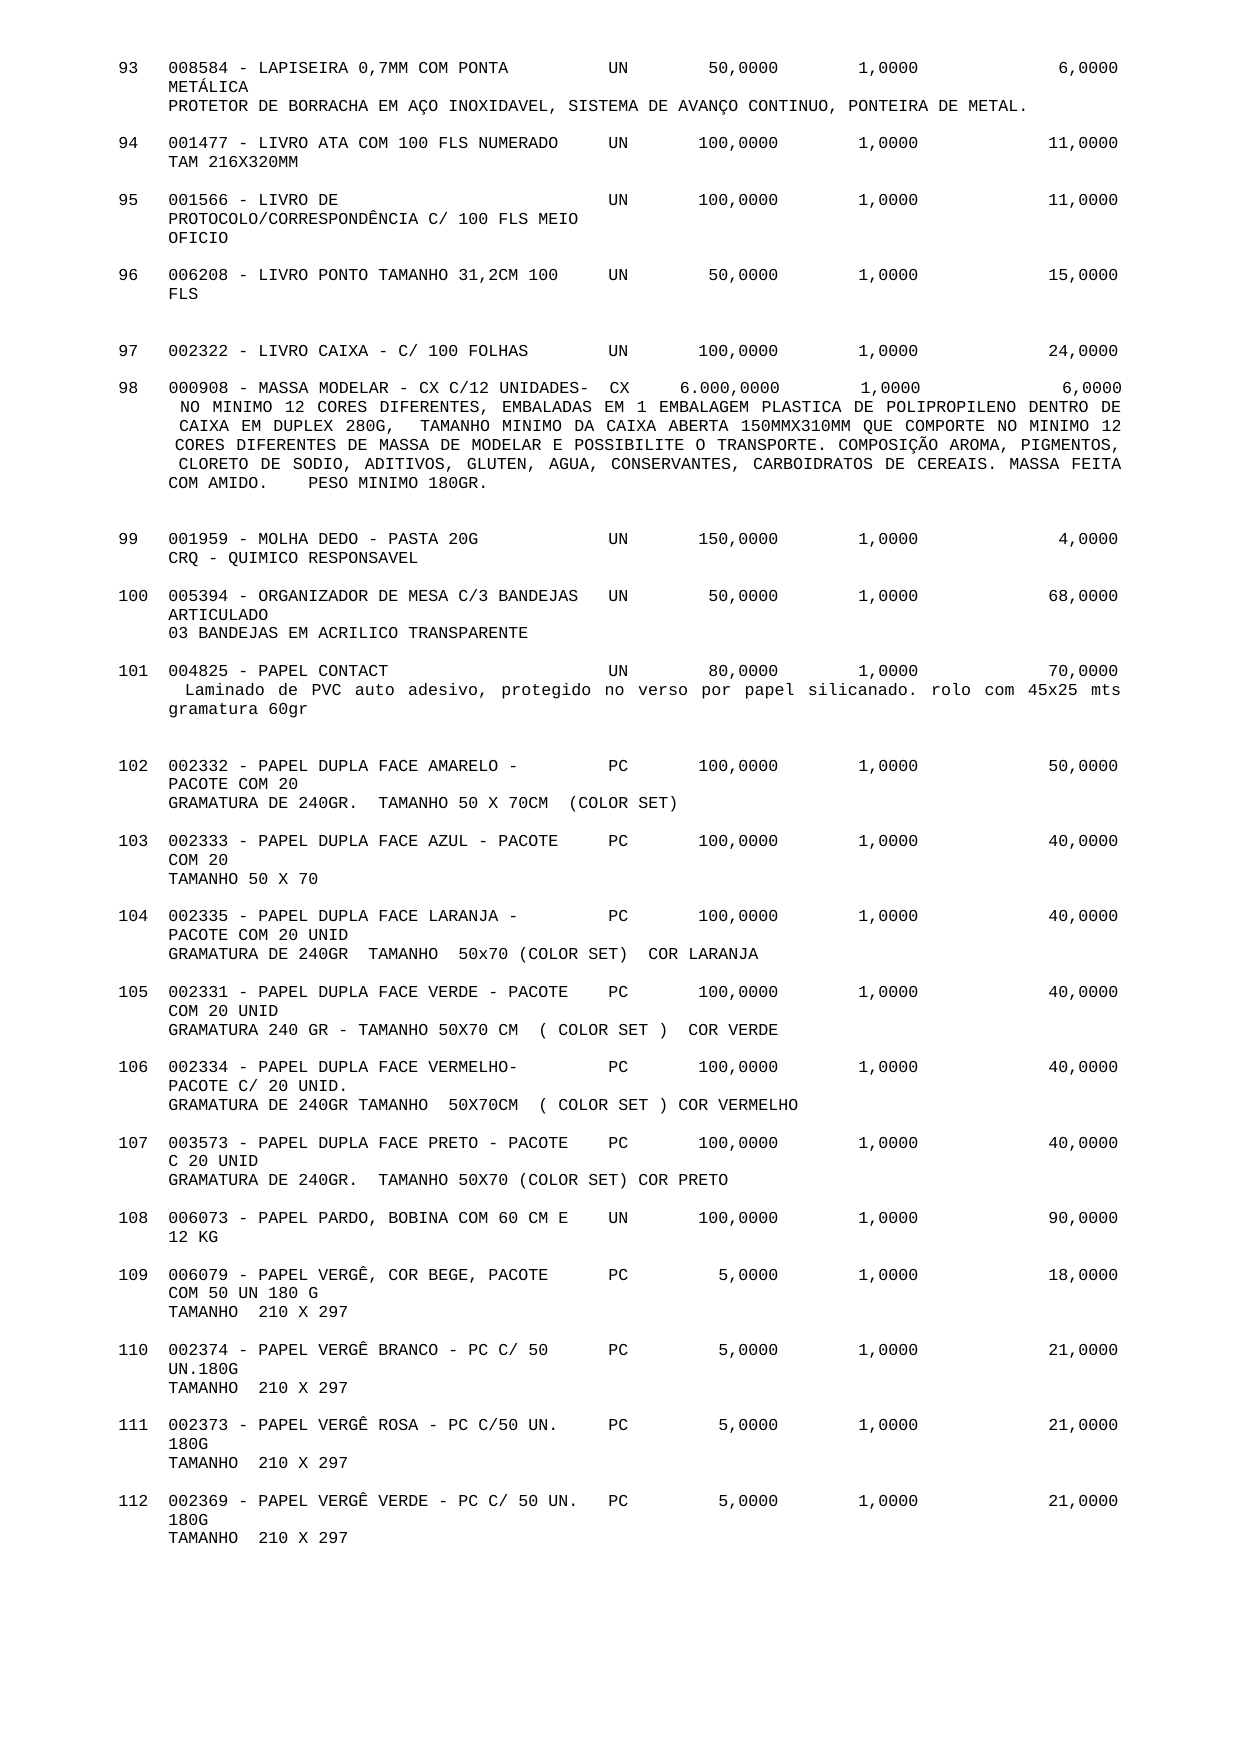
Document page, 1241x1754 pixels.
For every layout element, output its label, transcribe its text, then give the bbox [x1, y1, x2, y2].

text TAMANHO 210 X 297 [118, 1304, 1122, 1323]
text 107 003573 - PAPEL DUPLA FACE PRETO - PACOTE PC 100,0000 1,0000 40,0000 C 20 UNID [118, 1115, 1122, 1172]
text TAMANHO 210 X 297 [118, 1530, 1122, 1549]
text 109 006079 - PAPEL VERGÊ, COR BEGE, PACOTE PC 5,0000 1,0000 18,0000 COM 50 UN 180 G [118, 1247, 1122, 1304]
text 93 008584 - LAPISEIRA 0,7MM COM PONTA UN 50,0000 1,0000 6,0000 METÁLICA [118, 41, 1122, 97]
text 103 002333 - PAPEL DUPLA FACE AZUL - PACOTE PC 100,0000 1,0000 40,0000 COM 20 [118, 814, 1122, 870]
text 97 002322 - LIVRO CAIXA - C/ 100 FOLHAS UN 100,0000 1,0000 24,0000 [118, 323, 1122, 361]
text 94 001477 - LIVRO ATA COM 100 FLS NUMERADO UN 100,0000 1,0000 11,0000 TAM 216X320MM [118, 116, 1122, 173]
text 03 BANDEJAS EM ACRILICO TRANSPARENTE [118, 625, 1122, 644]
text TAMANHO 210 X 297 [118, 1379, 1122, 1398]
text 108 006073 - PAPEL PARDO, BOBINA COM 60 CM E UN 100,0000 1,0000 90,0000 12 KG [118, 1191, 1122, 1247]
text GRAMATURA DE 240GR TAMANHO 50x70 (COLOR SET) COR LARANJA [118, 946, 1122, 964]
text OFICIO [118, 229, 1122, 248]
text 101 004825 - PAPEL CONTACT UN 80,0000 1,0000 70,0000 Laminado de PVC auto adesivo, protegido no verso por papel silicanado. rolo com 45x25 mts gramatura 60gr [118, 644, 1122, 719]
text TAMANHO 50 X 70 [118, 870, 1122, 889]
text GRAMATURA 240 GR - TAMANHO 50X70 CM ( COLOR SET ) COR VERDE [118, 1021, 1122, 1040]
text 105 002331 - PAPEL DUPLA FACE VERDE - PACOTE PC 100,0000 1,0000 40,0000 COM 20 UNID [118, 964, 1122, 1021]
text GRAMATURA DE 240GR. TAMANHO 50X70 (COLOR SET) COR PRETO [118, 1172, 1122, 1191]
text 111 002373 - PAPEL VERGÊ ROSA - PC C/50 UN. PC 5,0000 1,0000 21,0000 180G [118, 1398, 1122, 1455]
text 110 002374 - PAPEL VERGÊ BRANCO - PC C/ 50 PC 5,0000 1,0000 21,0000 UN.180G [118, 1323, 1122, 1379]
text 112 002369 - PAPEL VERGÊ VERDE - PC C/ 50 UN. PC 5,0000 1,0000 21,0000 180G [118, 1473, 1122, 1530]
text 96 006208 - LIVRO PONTO TAMANHO 31,2CM 100 UN 50,0000 1,0000 15,0000 FLS [118, 248, 1122, 304]
text TAMANHO 210 X 297 [118, 1455, 1122, 1473]
text 104 002335 - PAPEL DUPLA FACE LARANJA - PC 100,0000 1,0000 40,0000 PACOTE COM 20 UNID [118, 889, 1122, 946]
text 106 002334 - PAPEL DUPLA FACE VERMELHO- PC 100,0000 1,0000 40,0000 PACOTE C/ 20 UNID. [118, 1040, 1122, 1096]
text GRAMATURA DE 240GR TAMANHO 50X70CM ( COLOR SET ) COR VERMELHO [118, 1096, 1122, 1115]
text 99 001959 - MOLHA DEDO - PASTA 20G UN 150,0000 1,0000 4,0000 CRQ - QUIMICO RESPONSAVEL [118, 512, 1122, 568]
text 100 005394 - ORGANIZADOR DE MESA C/3 BANDEJAS UN 50,0000 1,0000 68,0000 ARTICULADO [118, 568, 1122, 625]
text 95 001566 - LIVRO DE UN 100,0000 1,0000 11,0000 PROTOCOLO/CORRESPONDÊNCIA C/ 100 FLS MEIO [118, 173, 1122, 229]
text PROTETOR DE BORRACHA EM AÇO INOXIDAVEL, SISTEMA DE AVANÇO CONTINUO, PONTEIRA DE METAL. [118, 97, 1122, 116]
text GRAMATURA DE 240GR. TAMANHO 50 X 70CM (COLOR SET) [118, 795, 1122, 814]
text 102 002332 - PAPEL DUPLA FACE AMARELO - PC 100,0000 1,0000 50,0000 PACOTE COM 20 [118, 738, 1122, 795]
text 98 000908 - MASSA MODELAR - CX C/12 UNIDADES- CX 6.000,0000 1,0000 6,0000 NO MINIMO 12 CORES DIFERENTES, EMBALADAS EM 1 EMBALAGEM PLASTICA DE POLIPROPILENO DENTRO DE CAIXA EM DUPLEX 280G, TAMANHO MINIMO DA CAIXA ABERTA 150MMX310MM QUE COMPORTE NO MINIMO 12 CORES DIFERENTES DE MASSA DE MODELAR E POSSIBILITE O TRANSPORTE. COMPOSIÇÃO AROMA, PIGMENTOS, CLORETO DE SODIO, ADITIVOS, GLUTEN, AGUA, CONSERVANTES, CARBOIDRATOS DE CEREAIS. MASSA FEITA COM AMIDO. PESO MINIMO 180GR. [118, 361, 1122, 493]
